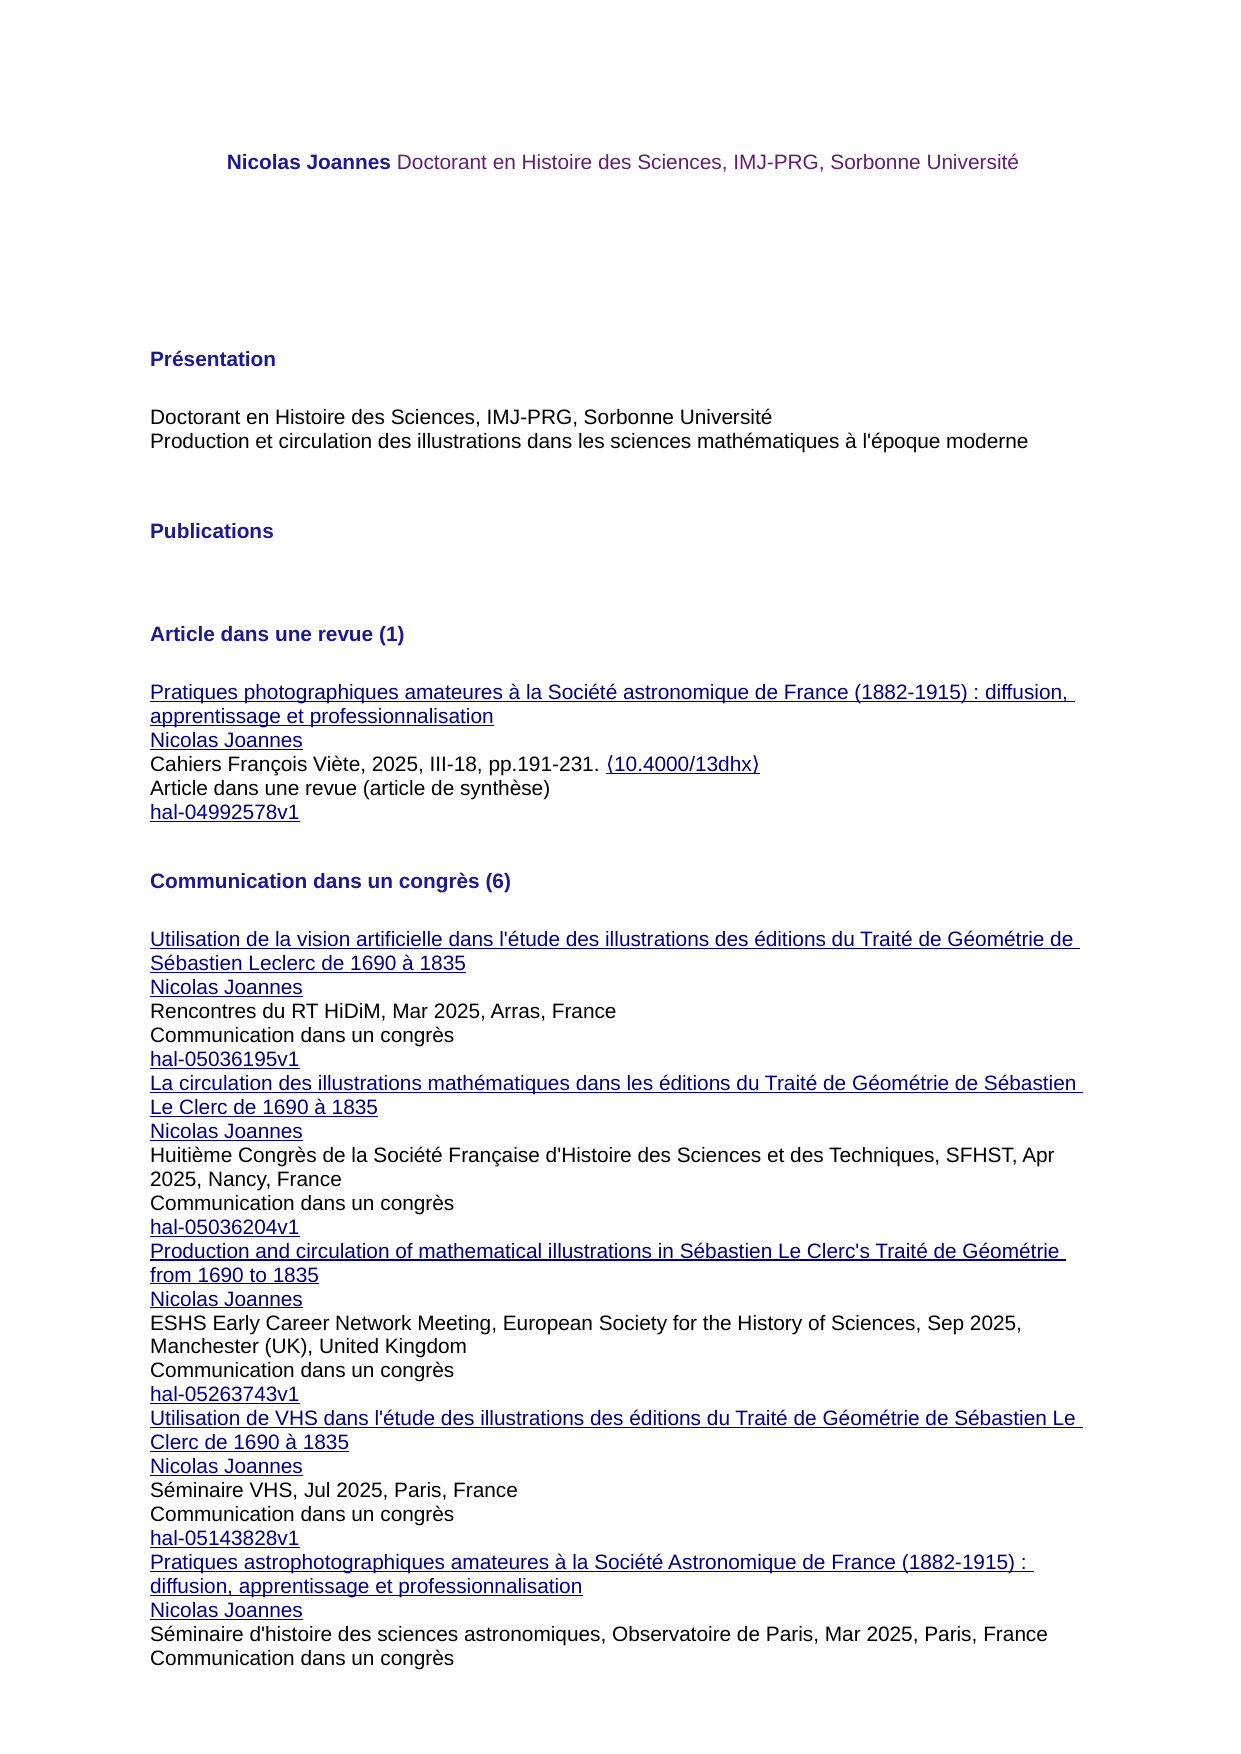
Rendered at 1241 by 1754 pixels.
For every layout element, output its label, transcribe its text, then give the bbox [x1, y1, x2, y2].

subtitle Communication dans un congrès (6) [150, 869, 1090, 893]
table_cell Production and circulation of mathematical illustrations in Sébastien Le Clerc's Traité de Géométrie from 1690 to 1835 Nicolas Joannes ESHS Early Career Network Meeting, European Society for the History of Sciences, Sep 2025, Manchester (UK), United Kingdom Communication dans un congrès hal-05263743v1 [150, 1239, 1090, 1406]
text Doctorant en Histoire des Sciences, IMJ-PRG, Sorbonne Université [150, 405, 1090, 429]
table_header Utilisation de la vision artificielle dans l'étude des illustrations des éditions du Traité de Géométrie de Sébastien Leclerc de 1690 à 1835 Nicolas Joannes Rencontres du RT HiDiM, Mar 2025, Arras, France Communication dans un congrès hal-05036195v1 [150, 927, 1090, 1071]
subtitle Nicolas Joannes Doctorant en Histoire des Sciences, IMJ-PRG, Sorbonne Université [150, 150, 1090, 174]
table_header Pratiques photographiques amateures à la Société astronomique de France (1882-1915) : diffusion, apprentissage et professionnalisation Nicolas Joannes Cahiers François Viète, 2025, III-18, pp.191-231. ⟨10.4000/13dhx⟩ Article dans une revue (article de synthèse) hal-04992578v1 [150, 680, 1090, 824]
text Production et circulation des illustrations dans les sciences mathématiques à l'époque moderne [150, 429, 1090, 453]
table_cell La circulation des illustrations mathématiques dans les éditions du Traité de Géométrie de Sébastien Le Clerc de 1690 à 1835 Nicolas Joannes Huitième Congrès de la Société Française d'Histoire des Sciences et des Techniques, SFHST, Apr 2025, Nancy, France Communication dans un congrès hal-05036204v1 [150, 1071, 1090, 1238]
subtitle Présentation [150, 347, 1090, 371]
subtitle Publications [150, 519, 1090, 543]
subtitle Article dans une revue (1) [150, 622, 1090, 646]
table_cell Utilisation de VHS dans l'étude des illustrations des éditions du Traité de Géométrie de Sébastien Le Clerc de 1690 à 1835 Nicolas Joannes Séminaire VHS, Jul 2025, Paris, France Communication dans un congrès hal-05143828v1 [150, 1406, 1090, 1550]
table_cell Pratiques astrophotographiques amateures à la Société Astronomique de France (1882-1915) : diffusion, apprentissage et professionnalisation Nicolas Joannes Séminaire d'histoire des sciences astronomiques, Observatoire de Paris, Mar 2025, Paris, France Communication dans un congrès [150, 1550, 1090, 1670]
